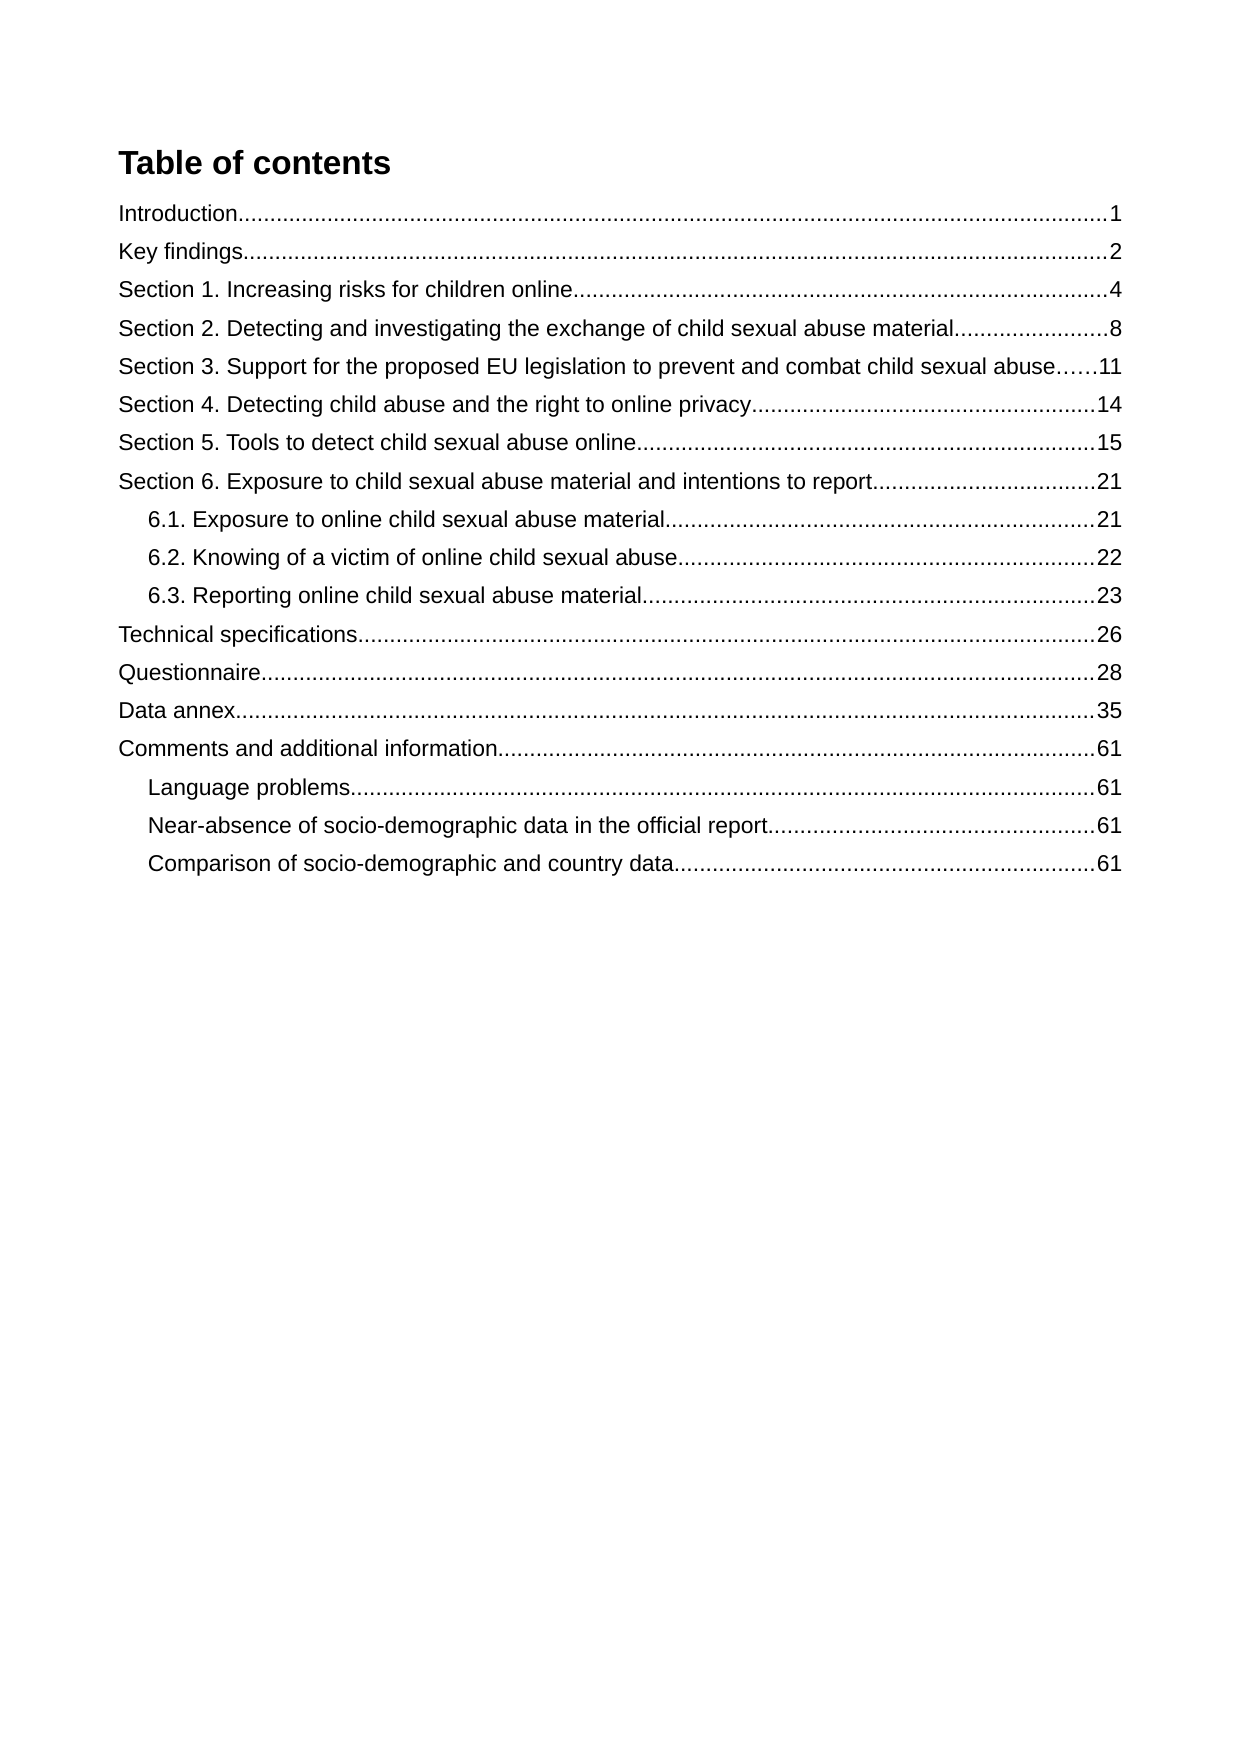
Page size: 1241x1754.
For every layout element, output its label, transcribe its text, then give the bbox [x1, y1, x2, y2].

text Comparison of socio-demographic and country data 61 [148, 850, 1122, 876]
text 6.2. Knowing of a victim of online child sexual abuse 22 [148, 544, 1122, 570]
subtitle Table of contents [118, 143, 1122, 182]
text Key findings 2 [118, 238, 1122, 264]
text Technical specifications 26 [118, 621, 1122, 647]
text Section 1. Increasing risks for children online 4 [118, 276, 1122, 303]
text Questionnaire 28 [118, 659, 1122, 685]
text Section 5. Tools to detect child sexual abuse online 15 [118, 429, 1122, 456]
text Near-absence of socio-demographic data in the official report 61 [148, 812, 1122, 838]
text Data annex 35 [118, 697, 1122, 723]
text Section 6. Exposure to child sexual abuse material and intentions to report 21 [118, 468, 1122, 494]
text Language problems 61 [148, 773, 1122, 800]
text 6.1. Exposure to online child sexual abuse material 21 [148, 506, 1122, 532]
text Section 3. Support for the proposed EU legislation to prevent and combat child sexual abuse 11 [118, 353, 1122, 379]
text 6.3. Reporting online child sexual abuse material 23 [148, 582, 1122, 609]
text Section 4. Detecting child abuse and the right to online privacy 14 [118, 391, 1122, 417]
text Section 2. Detecting and investigating the exchange of child sexual abuse material 8 [118, 315, 1122, 341]
text Introduction 1 [118, 200, 1122, 226]
text Comments and additional information 61 [118, 735, 1122, 762]
